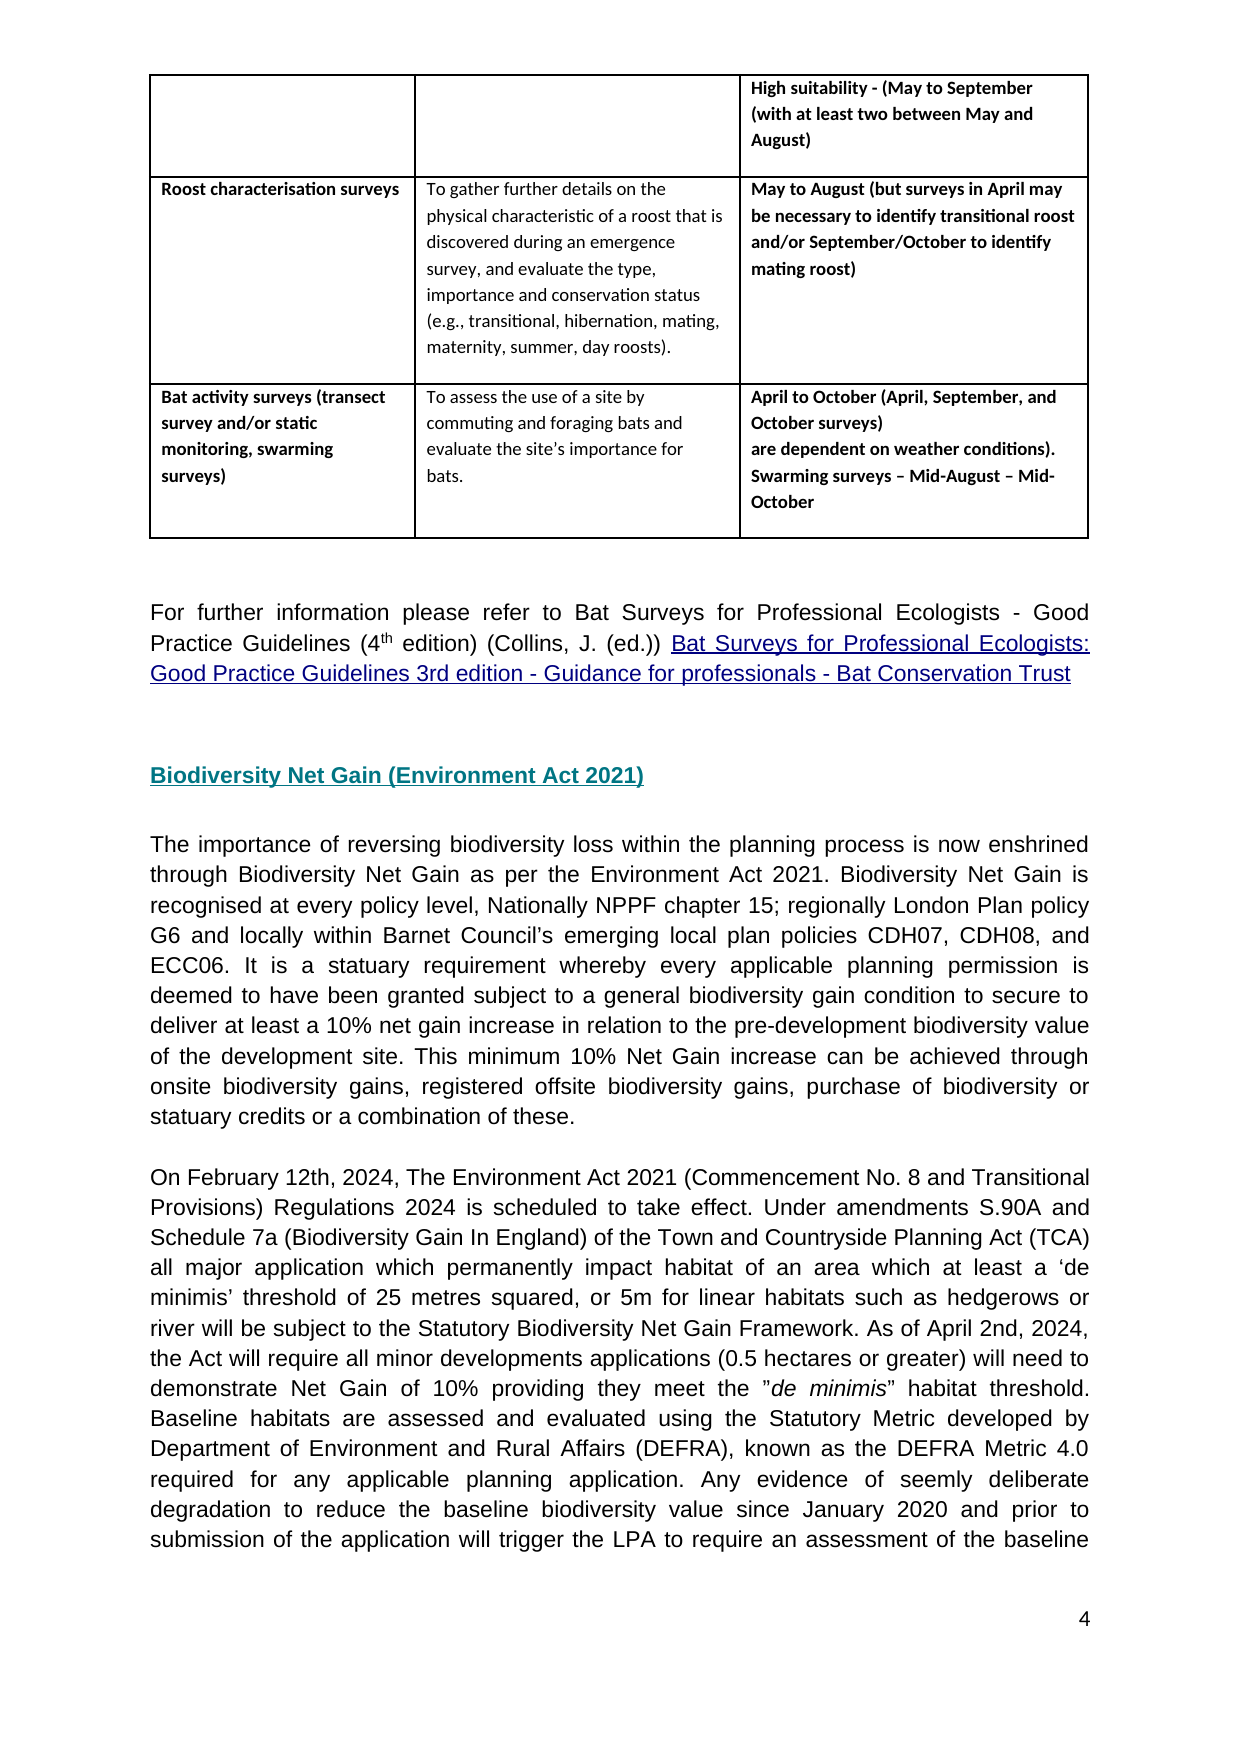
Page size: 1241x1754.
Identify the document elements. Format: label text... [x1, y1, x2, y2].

table_cell [151, 76, 414, 176]
subtitle Biodiversity Net Gain (Environment Act 2021) [150, 762, 1090, 788]
table_cell To gather further details on the physical characteristic of a roost that is discovered during an emergence survey, and evaluate the type, importance and conservation status (e.g., transitional, hibernation, mating, maternity, summer, day roosts). [416, 178, 739, 383]
text For further information please refer to Bat Surveys for Professional Ecologists - Good Practice Guidelines (4th edition) (Collins, J. (ed.)) Bat Surveys for Professional Ecologists: Good Practice Guidelines 3rd edition - Guidance for professionals - Bat Conservation Trust [150, 599, 1090, 686]
table_cell High suitability - (May to September (with at least two between May and August) [741, 76, 1087, 176]
table_cell To assess the use of a site by commuting and foraging bats and evaluate the site’s importance for bats. [416, 385, 739, 537]
table_cell [416, 76, 739, 176]
table_cell Roost characterisation surveys [151, 178, 414, 383]
table_cell Bat activity surveys (transect survey and/or static monitoring, swarming surveys) [151, 385, 414, 537]
text The importance of reversing biodiversity loss within the planning process is now enshrined through Biodiversity Net Gain as per the Environment Act 2021. Biodiversity Net Gain is recognised at every policy level, Nationally NPPF chapter 15; regionally London Plan policy G6 and locally within Barnet Council’s emerging local plan policies CDH07, CDH08, and ECC06. It is a statuary requirement whereby every applicable planning permission is deemed to have been granted subject to a general biodiversity gain condition to secure to deliver at least a 10% net gain increase in relation to the pre-development biodiversity value of the development site. This minimum 10% Net Gain increase can be achieved through onsite biodiversity gains, registered offsite biodiversity gains, purchase of biodiversity or statuary credits or a combination of these. [150, 831, 1090, 1129]
table_cell May to August (but surveys in April may be necessary to identify transitional roost and/or September/October to identify mating roost) [741, 178, 1087, 383]
text On February 12th, 2024, The Environment Act 2021 (Commencement No. 8 and Transitional Provisions) Regulations 2024 is scheduled to take effect. Under amendments S.90A and Schedule 7a (Biodiversity Gain In England) of the Town and Countryside Planning Act (TCA) all major application which permanently impact habitat of an area which at least a ‘de minimis’ threshold of 25 metres squared, or 5m for linear habitats such as hedgerows or river will be subject to the Statutory Biodiversity Net Gain Framework. As of April 2nd, 2024, the Act will require all minor developments applications (0.5 hectares or greater) will need to demonstrate Net Gain of 10% providing they meet the ”de minimis” habitat threshold. Baseline habitats are assessed and evaluated using the Statutory Metric developed by Department of Environment and Rural Affairs (DEFRA), known as the DEFRA Metric 4.0 required for any applicable planning application. Any evidence of seemly deliberate degradation to reduce the baseline biodiversity value since January 2020 and prior to submission of the application will trigger the LPA to require an assessment of the baseline [150, 1163, 1090, 1552]
table_cell April to October (April, September, and October surveys) are dependent on weather conditions). Swarming surveys – Mid-August – Mid-October [741, 385, 1087, 537]
